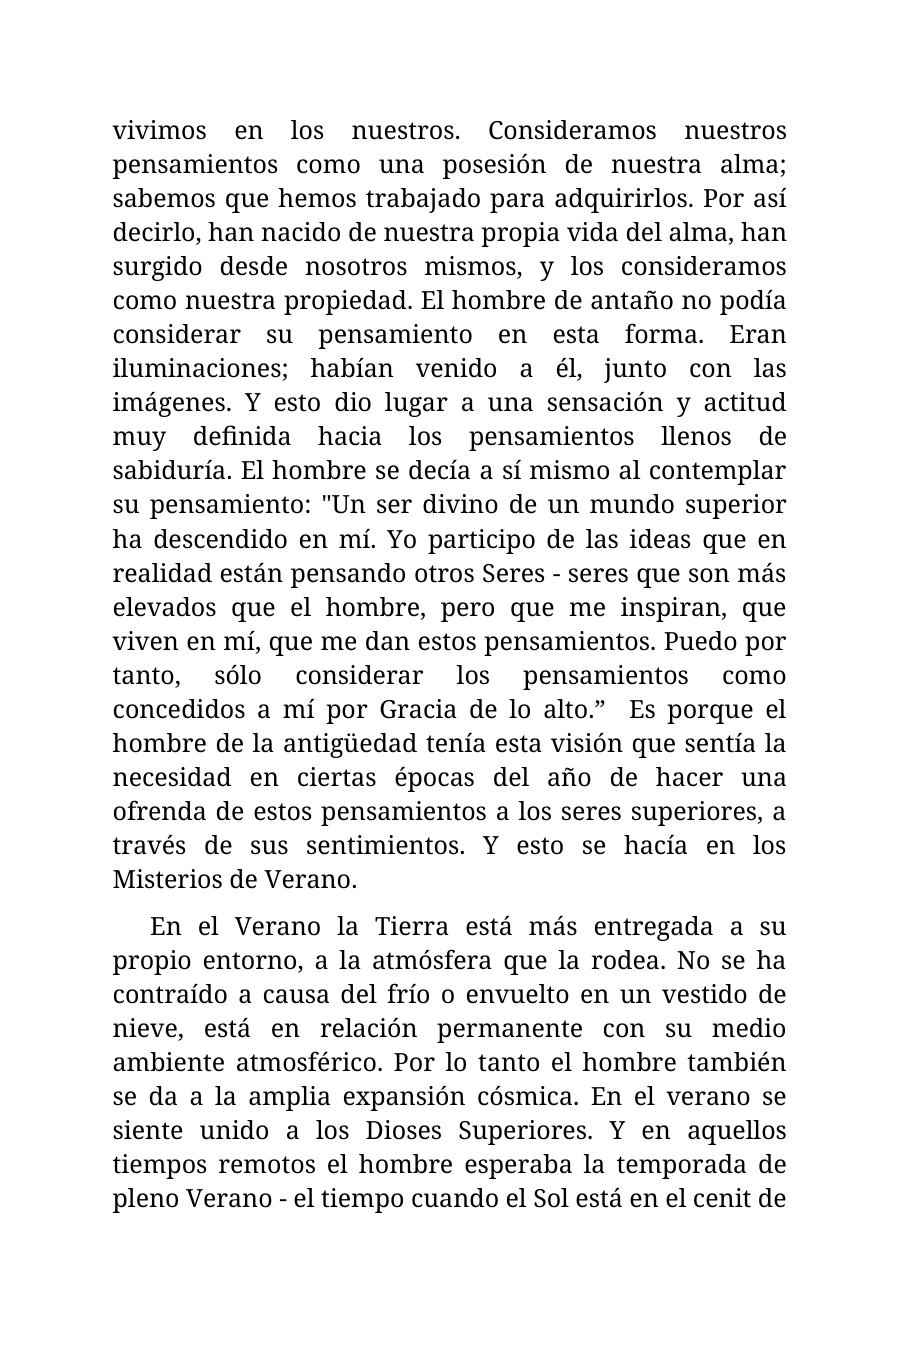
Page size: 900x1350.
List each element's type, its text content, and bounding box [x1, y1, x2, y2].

text vivimos en los nuestros. Consideramos nuestros pensamientos como una posesión de nuestra alma; sabemos que hemos trabajado para adquirirlos. Por así decirlo, han nacido de nuestra propia vida del alma, han surgido desde nosotros mismos, y los consideramos como nuestra propiedad. El hombre de antaño no podía considerar su pensamiento en esta forma. Eran iluminaciones; habían venido a él, junto con las imágenes. Y esto dio lugar a una sensación y actitud muy definida hacia los pensamientos llenos de sabiduría. El hombre se decía a sí mismo al contemplar su pensamiento: "Un ser divino de un mundo superior ha descendido en mí. Yo participo de las ideas que en realidad están pensando otros Seres - seres que son más elevados que el hombre, pero que me inspiran, que viven en mí, que me dan estos pensamientos. Puedo por tanto, sólo considerar los pensamientos como concedidos a mí por Gracia de lo alto.” Es porque el hombre de la antigüedad tenía esta visión que sentía la necesidad en ciertas épocas del año de hacer una ofrenda de estos pensamientos a los seres superiores, a través de sus sentimientos. Y esto se hacía en los Misterios de Verano. [112, 112, 787, 896]
text En el Verano la Tierra está más entregada a su propio entorno, a la atmósfera que la rodea. No se ha contraído a causa del frío o envuelto en un vestido de nieve, está en relación permanente con su medio ambiente atmosférico. Por lo tanto el hombre también se da a la amplia expansión cósmica. En el verano se siente unido a los Dioses Superiores. Y en aquellos tiempos remotos el hombre esperaba la temporada de pleno Verano - el tiempo cuando el Sol está en el cenit de [112, 908, 787, 1215]
